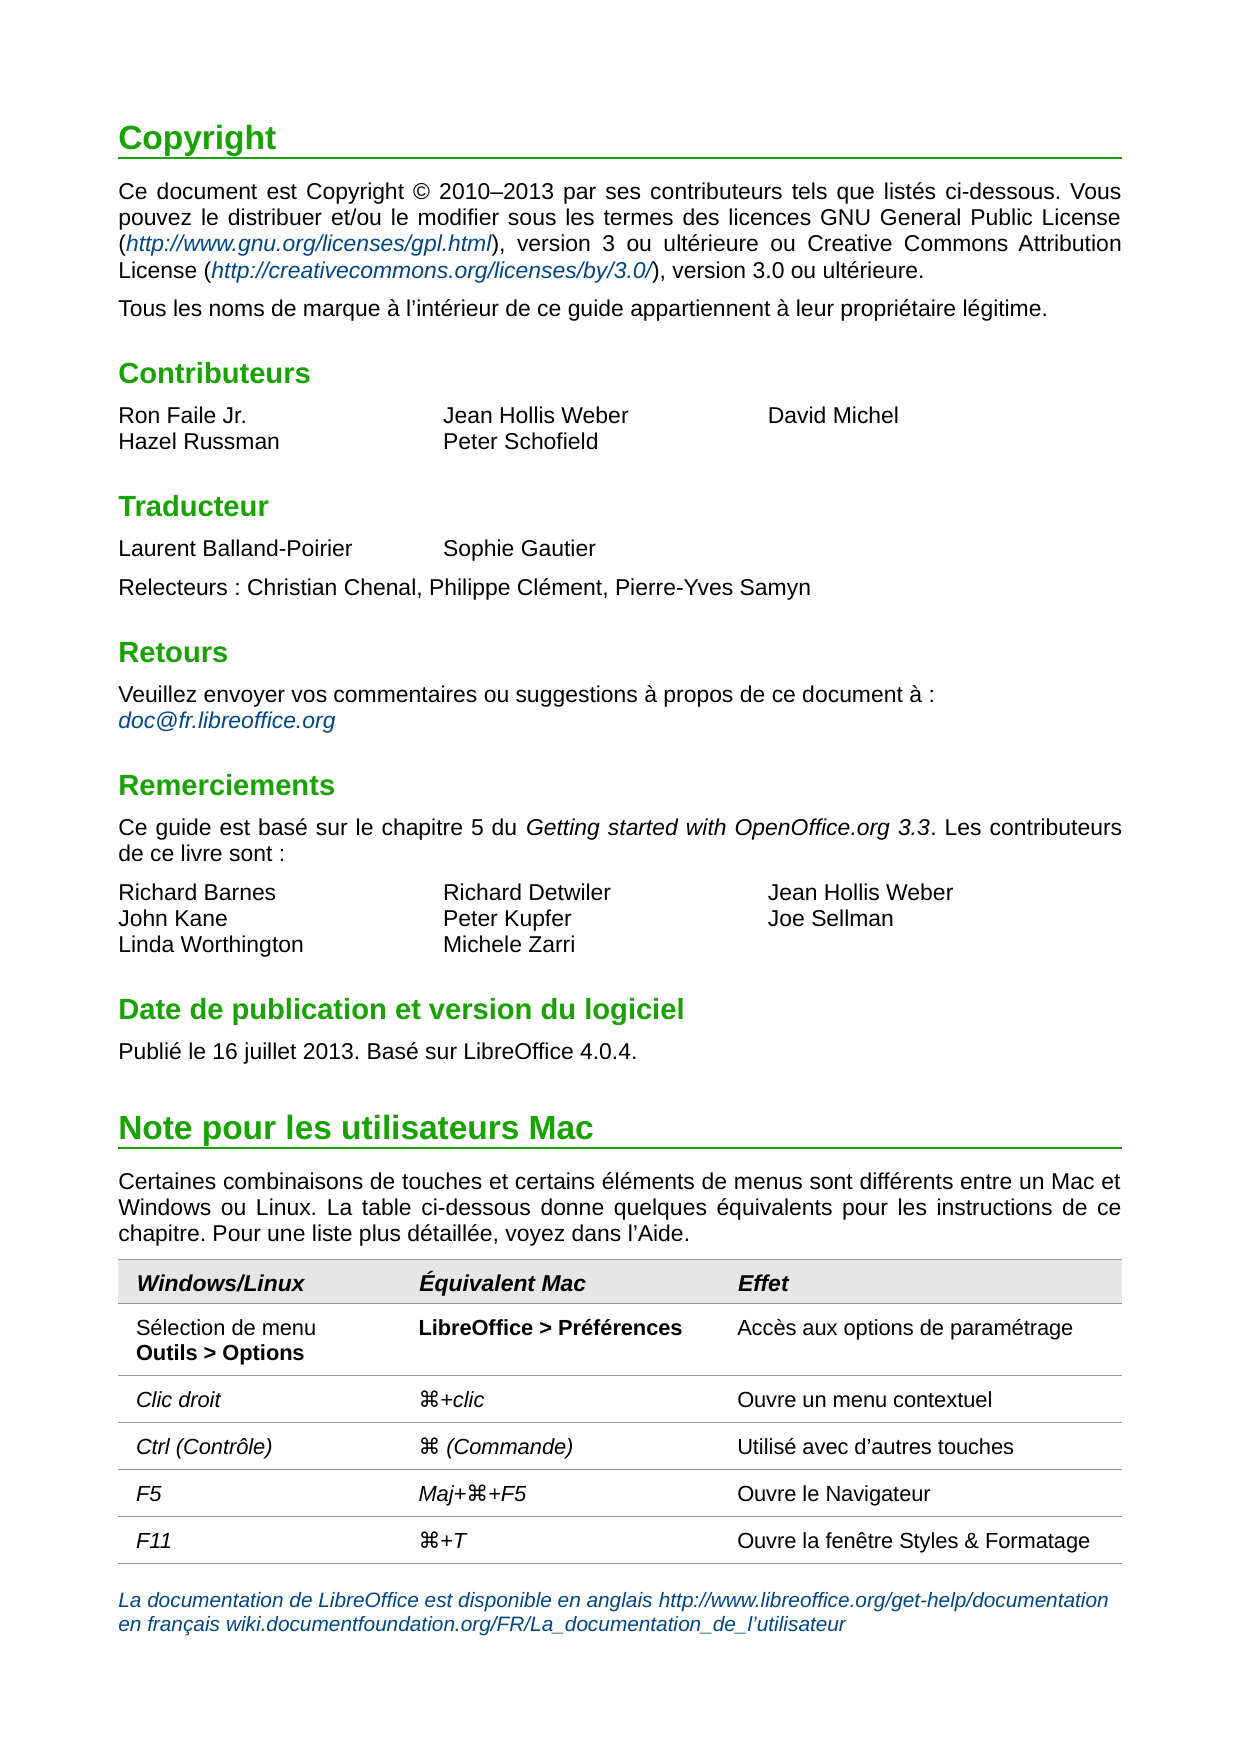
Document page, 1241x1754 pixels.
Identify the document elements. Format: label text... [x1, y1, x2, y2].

table_cell ⌘+clic [401, 1376, 719, 1422]
table_cell Maj+⌘+F5 [401, 1470, 719, 1516]
table_cell Ouvre la fenêtre Styles & Formatage [719, 1517, 1122, 1563]
table_cell ⌘+T [401, 1517, 719, 1563]
subtitle Note pour les utilisateurs Mac [118, 1108, 1122, 1147]
text Date de publication et version du logiciel [118, 992, 1122, 1026]
text Relecteurs : Christian Chenal, Philippe Clément, Pierre-Yves Samyn [118, 573, 1122, 600]
table_header Windows/Linux [118, 1260, 401, 1303]
table_cell Ctrl (Contrôle) [118, 1423, 401, 1469]
table_header Équivalent Mac [401, 1260, 719, 1303]
text Tous les noms de marque à l’intérieur de ce guide appartiennent à leur propriétaire légitime. [118, 295, 1122, 321]
table_cell ⌘ (Commande) [401, 1423, 719, 1469]
table_cell Ouvre le Navigateur [719, 1470, 1122, 1516]
table_cell Utilisé avec d’autres touches [719, 1423, 1122, 1469]
table_cell F11 [118, 1517, 401, 1563]
text Veuillez envoyer vos commentaires ou suggestions à propos de ce document à : doc@fr.libreoffice.org [118, 681, 1122, 733]
text Publié le 16 juillet 2013. Basé sur LibreOffice 4.0.4. [118, 1038, 1122, 1064]
text Retours [118, 634, 1122, 668]
table_cell LibreOffice > Préférences [401, 1304, 719, 1375]
text Certaines combinaisons de touches et certains éléments de menus sont différents entre un Mac et Windows ou Linux. La table ci-dessous donne quelques équivalents pour les instructions de ce chapitre. Pour une liste plus détaillée, voyez dans l’Aide. [118, 1168, 1122, 1247]
table_cell Ouvre un menu contextuel [719, 1376, 1122, 1422]
text Contributeurs [118, 356, 1122, 389]
text Laurent Balland-Poirier Sophie Gautier [118, 535, 1122, 562]
table_cell F5 [118, 1470, 401, 1516]
text Ron Faile Jr. Jean Hollis Weber David Michel Hazel Russman Peter Schofield [118, 402, 1122, 454]
text Remerciements [118, 768, 1122, 802]
table_cell Sélection de menu Outils > Options [118, 1304, 401, 1375]
table_header Effet [719, 1260, 1122, 1303]
text Ce guide est basé sur le chapitre 5 du Getting started with OpenOffice.org 3.3. Les contributeurs de ce livre sont : [118, 814, 1122, 867]
text Ce document est Copyright © 2010–2013 par ses contributeurs tels que listés ci-dessous. Vous pouvez le distribuer et/ou le modifier sous les termes des licences GNU General Public License (http://www.gnu.org/licenses/gpl.html), version 3 ou ultérieure ou Creative Commons Attribution License (http://creativecommons.org/licenses/by/3.0/), version 3.0 ou ultérieure. [118, 178, 1122, 283]
table_cell Clic droit [118, 1376, 401, 1422]
text Richard Barnes Richard Detwiler Jean Hollis Weber John Kane Peter Kupfer Joe Sellman Linda Worthington Michele Zarri [118, 878, 1122, 957]
text Traducteur [118, 489, 1122, 523]
subtitle Copyright [118, 118, 1122, 157]
table_cell Accès aux options de paramétrage [719, 1304, 1122, 1375]
